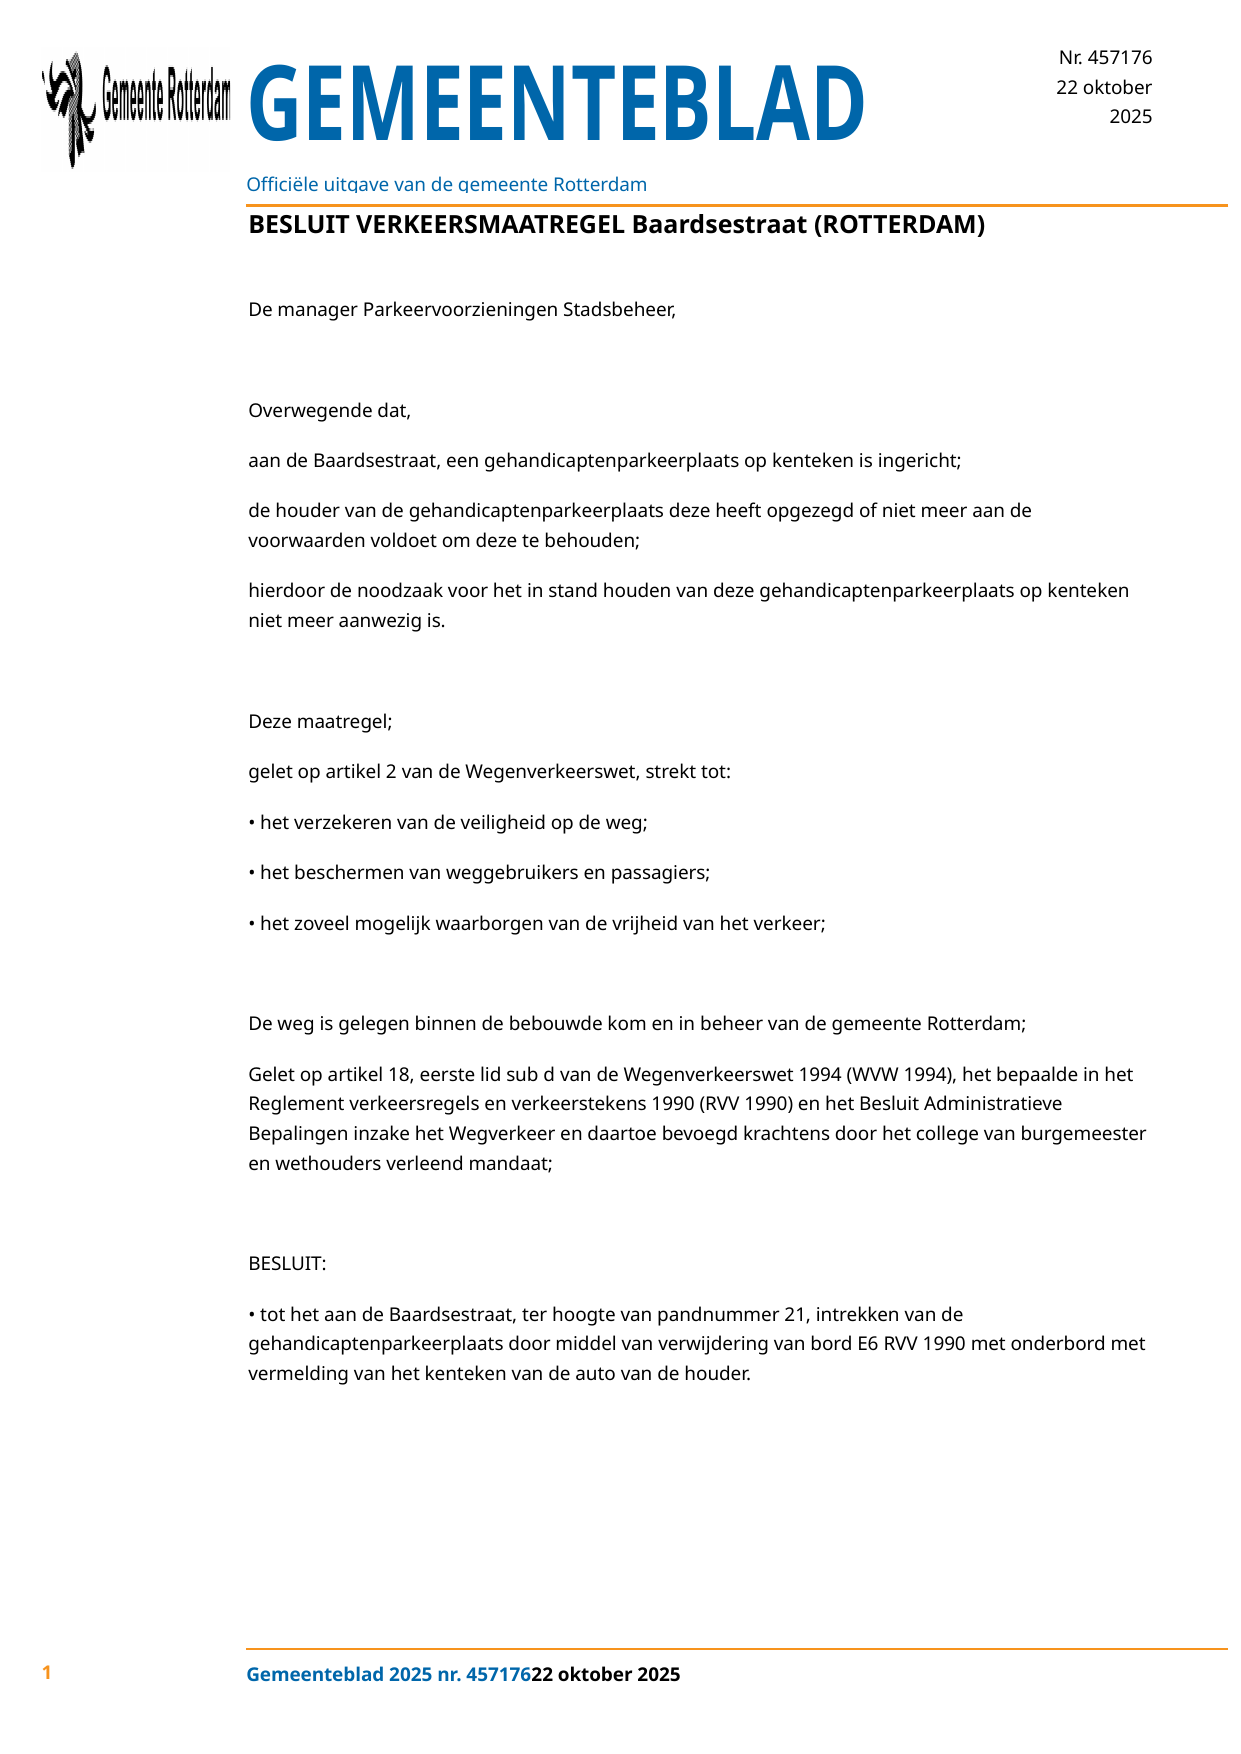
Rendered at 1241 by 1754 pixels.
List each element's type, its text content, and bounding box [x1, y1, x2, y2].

text aan de Baardsestraat, een gehandicaptenparkeerplaats op kenteken is ingericht; [248, 447, 1152, 473]
text Gelet op artikel 18, eerste lid sub d van de Wegenverkeerswet 1994 (WVW 1994), het bepaalde in het Reglement verkeersregels en verkeerstekens 1990 (RVV 1990) en het Besluit Administratieve Bepalingen inzake het Wegverkeer en daartoe bevoegd krachtens door het college van burgemeester en wethouders verleend mandaat; [248, 1061, 1152, 1176]
text De weg is gelegen binnen de bebouwde kom en in beheer van de gemeente Rotterdam; [248, 1011, 1152, 1036]
text BESLUIT VERKEERSMAATREGEL Baardsestraat (ROTTERDAM) [248, 207, 1152, 241]
text • het beschermen van weggebruikers en passagiers; [248, 859, 1152, 885]
text De manager Parkeervoorzieningen Stadsbeheer, [248, 296, 1152, 322]
text BESLUIT: [248, 1251, 1152, 1276]
text • het verzekeren van de veiligheid op de weg; [248, 809, 1152, 835]
text • het zoveel mogelijk waarborgen van de vrijheid van het verkeer; [248, 910, 1152, 936]
text Deze maatregel; [248, 708, 1152, 734]
text hierdoor de noodzaak voor het in stand houden van deze gehandicaptenparkeerplaats op kenteken niet meer aanwezig is. [248, 578, 1152, 633]
text • tot het aan de Baardsestraat, ter hoogte van pandnummer 21, intrekken van de gehandicaptenparkeerplaats door middel van verwijdering van bord E6 RVV 1990 met onderbord met vermelding van het kenteken van de auto van de houder. [248, 1301, 1152, 1386]
picture [41, 47, 231, 172]
text de houder van de gehandicaptenparkeerplaats deze heeft opgezegd of niet meer aan de voorwaarden voldoet om deze te behouden; [248, 498, 1152, 553]
text Overwegende dat, [248, 397, 1152, 423]
text gelet op artikel 2 van de Wegenverkeerswet, strekt tot: [248, 758, 1152, 784]
